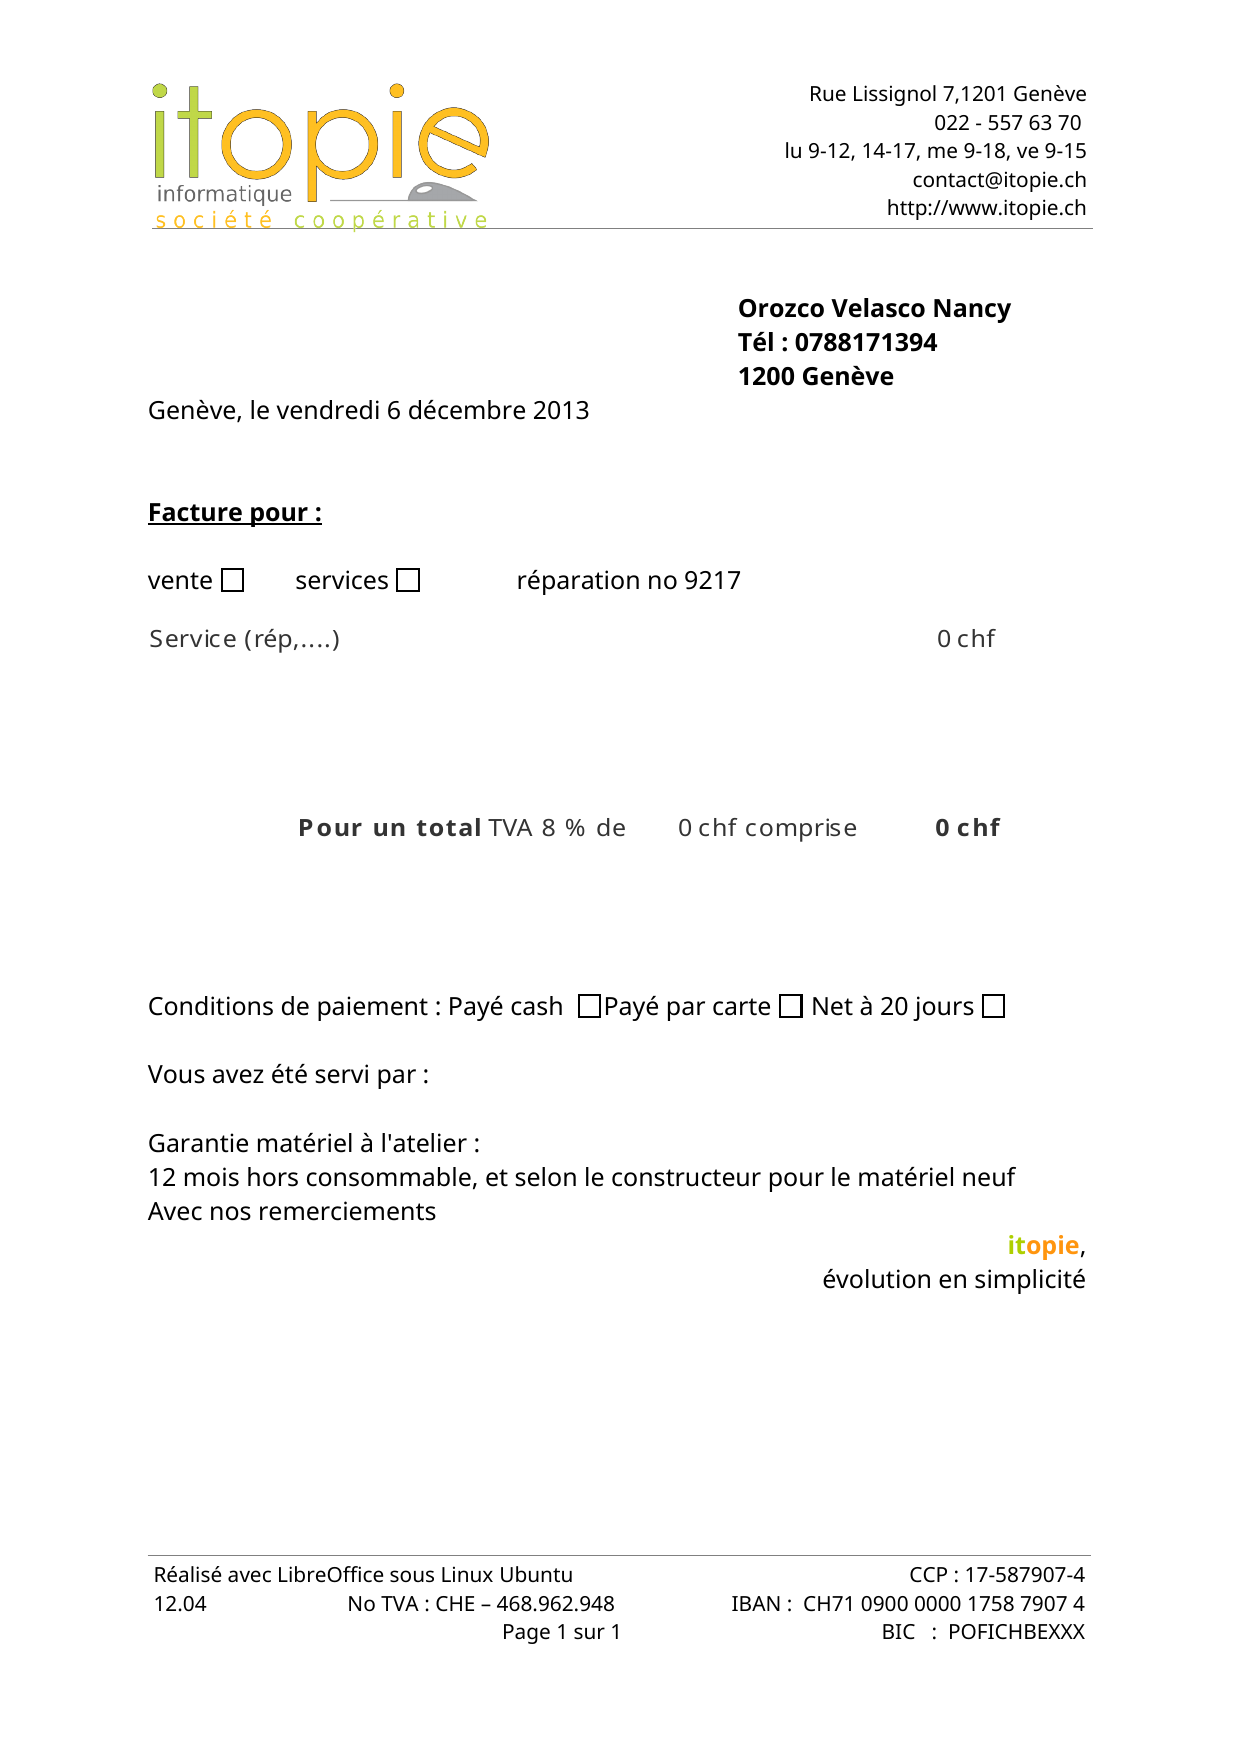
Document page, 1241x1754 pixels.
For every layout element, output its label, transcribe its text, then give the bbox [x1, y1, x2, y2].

text 12 mois hors consommable, et selon le constructeur pour le matériel neuf [148, 1159, 1093, 1193]
text Genève, le vendredi 6 décembre 2013 [148, 392, 1093, 427]
text Tél : 0788171394 [148, 324, 1093, 358]
text itopie, [148, 1227, 1093, 1262]
text Avec nos remerciements [148, 1193, 1093, 1227]
text Orozco Velasco Nancy [148, 290, 1093, 324]
picture [138, 72, 500, 244]
text Facture pour : [148, 495, 1093, 529]
text évolution en simplicité [148, 1262, 1093, 1296]
text Conditions de paiement : Payé cash Payé par carte Net à 20 jours [148, 989, 1093, 1023]
text Vous avez été servi par : [148, 1057, 1093, 1091]
text vente services réparation no 9217 [148, 563, 1093, 597]
text 1200 Genève [148, 358, 1093, 392]
text Garantie matériel à l'atelier : [148, 1125, 1093, 1159]
